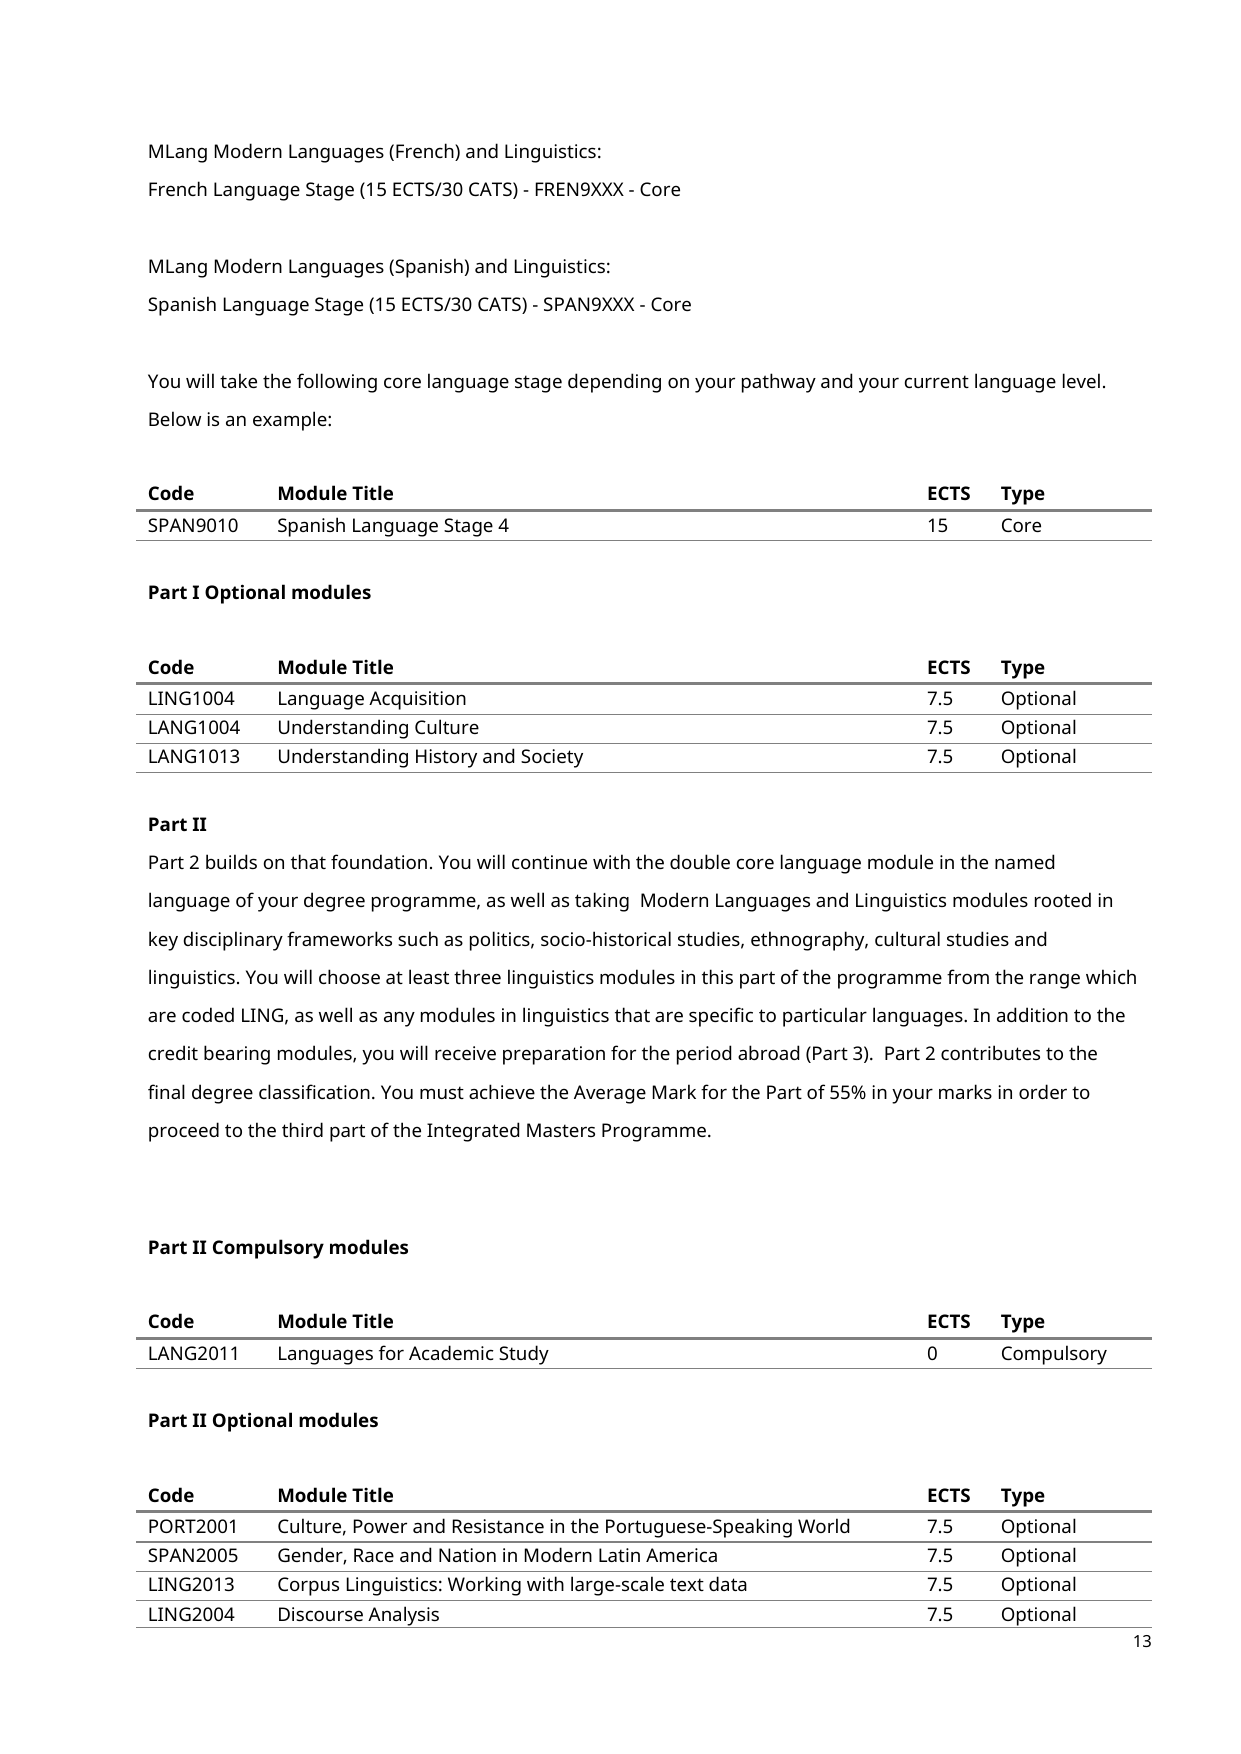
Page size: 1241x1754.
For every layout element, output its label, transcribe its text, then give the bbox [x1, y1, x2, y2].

table_cell 7.5 [916, 1601, 989, 1627]
table_cell Understanding Culture [266, 715, 916, 743]
table_cell Culture, Power and Resistance in the Portuguese-Speaking World [266, 1513, 916, 1541]
table_cell 7.5 [916, 744, 989, 772]
table_cell Optional [989, 685, 1152, 713]
table_cell ECTS [916, 1482, 989, 1510]
table_cell Optional [989, 1513, 1152, 1541]
table_cell Part II Optional modules [136, 1369, 1152, 1482]
table_cell Optional [989, 1601, 1152, 1627]
table_cell Code [136, 654, 266, 682]
table_cell Code [136, 481, 266, 509]
table_cell Code [136, 1482, 266, 1510]
table_cell 7.5 [916, 1572, 989, 1600]
table_cell LANG1004 [136, 715, 266, 743]
table_cell Module Title [266, 481, 916, 509]
table_cell Part II Part 2 builds on that foundation. You will continue with the double core language module in the named language of your degree programme, as well as taking Modern Languages and Linguistics modules rooted in key disciplinary frameworks such as politics, socio-historical studies, ethnography, cultural studies and linguistics. You will choose at least three linguistics modules in this part of the programme from the range which are coded LING, as well as any modules in linguistics that are specific to particular languages. In addition to the credit bearing modules, you will receive preparation for the period abroad (Part 3). Part 2 contributes to the final degree classification. You must achieve the Average Mark for the Part of 55% in your marks in order to proceed to the third part of the Integrated Masters Programme. [136, 773, 1152, 1196]
table_cell SPAN9010 [136, 512, 266, 540]
table_cell LANG2011 [136, 1340, 266, 1368]
table_cell 7.5 [916, 685, 989, 713]
table_cell Optional [989, 1543, 1152, 1571]
table_cell LING2013 [136, 1572, 266, 1600]
table_cell Compulsory [989, 1340, 1152, 1368]
table_cell 7.5 [916, 1543, 989, 1571]
table_cell 7.5 [916, 1513, 989, 1541]
table_cell Module Title [266, 1309, 916, 1337]
table_cell Spanish Language Stage 4 [266, 512, 916, 540]
table_cell Understanding History and Society [266, 744, 916, 772]
table_cell 7.5 [916, 715, 989, 743]
table_cell Part I Optional modules [136, 541, 1152, 654]
table_cell Optional [989, 715, 1152, 743]
table_cell Languages for Academic Study [266, 1340, 916, 1368]
table_cell ECTS [916, 654, 989, 682]
table_cell ECTS [916, 1309, 989, 1337]
table_cell PORT2001 [136, 1513, 266, 1541]
table_cell Corpus Linguistics: Working with large-scale text data [266, 1572, 916, 1600]
table_cell 0 [916, 1340, 989, 1368]
table_cell SPAN2005 [136, 1543, 266, 1571]
table_cell Part II Compulsory modules [136, 1196, 1152, 1308]
table_cell Language Acquisition [266, 685, 916, 713]
table_cell Code [136, 1309, 266, 1337]
table_cell Optional [989, 744, 1152, 772]
table_cell Type [989, 654, 1152, 682]
table_cell Module Title [266, 654, 916, 682]
table_cell Type [989, 481, 1152, 509]
table_cell ECTS [916, 481, 989, 509]
table_cell Optional [989, 1572, 1152, 1600]
table_cell Type [989, 1309, 1152, 1337]
table_cell Type [989, 1482, 1152, 1510]
table_cell Discourse Analysis [266, 1601, 916, 1627]
table_cell Core [989, 512, 1152, 540]
table_cell LING2004 [136, 1601, 266, 1627]
table_cell LING1004 [136, 685, 266, 713]
table_cell LANG1013 [136, 744, 266, 772]
table_cell 15 [916, 512, 989, 540]
table_cell MLang Modern Languages (French) and Linguistics: French Language Stage (15 ECTS/30 CATS) - FREN9XXX - Core MLang Modern Languages (Spanish) and Linguistics: Spanish Language Stage (15 ECTS/30 CATS) - SPAN9XXX - Core You will take the following core language stage depending on your pathway and your current language level. Below is an example: [136, 99, 1152, 481]
table_cell Module Title [266, 1482, 916, 1510]
table_cell Gender, Race and Nation in Modern Latin America [266, 1543, 916, 1571]
